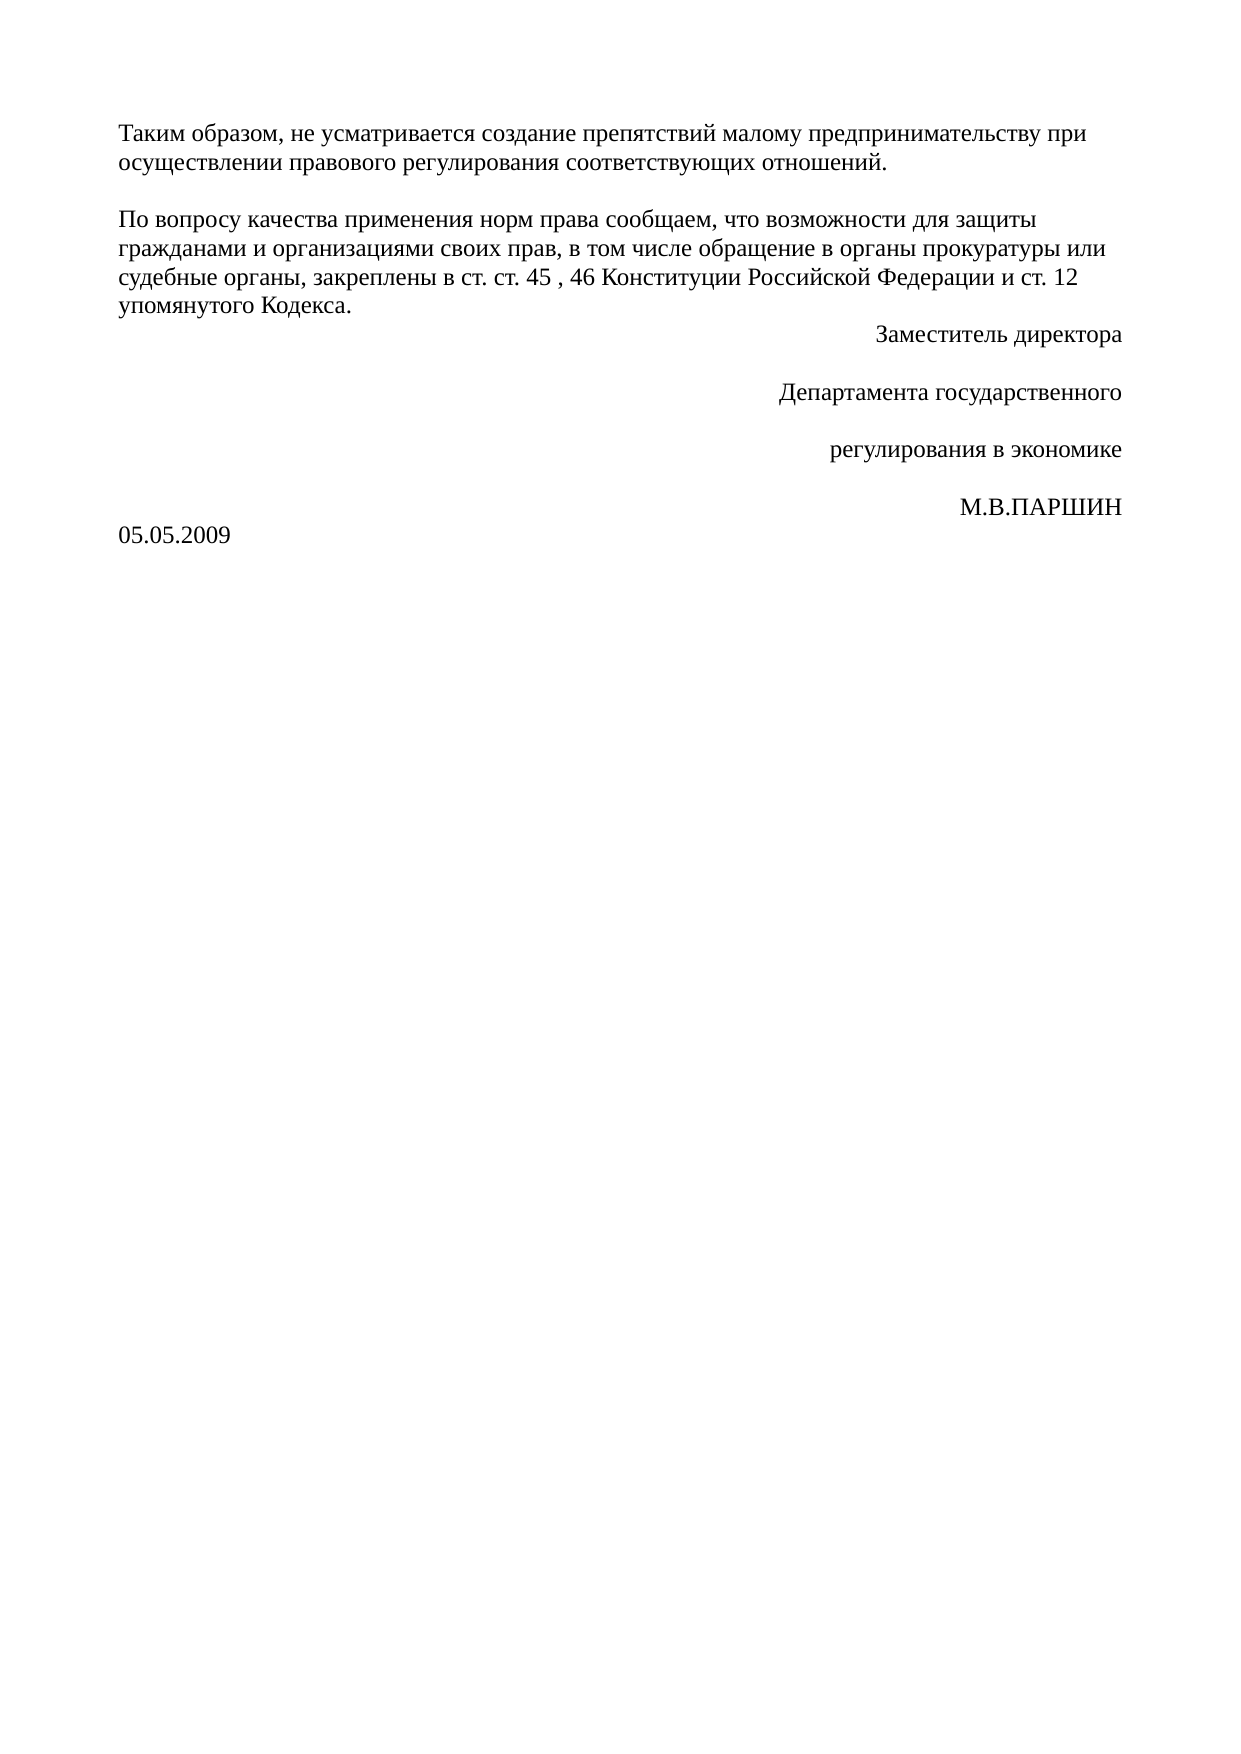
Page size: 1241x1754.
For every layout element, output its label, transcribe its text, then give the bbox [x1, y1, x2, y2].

text Заместитель директора Департамента государственного регулирования в экономике М.В.ПАРШИН [118, 319, 1122, 521]
text 05.05.2009 [118, 521, 1122, 549]
text Таким образом, не усматривается создание препятствий малому предпринимательству при осуществлении правового регулирования соответствующих отношений. По вопросу качества применения норм права сообщаем, что возможности для защиты гражданами и организациями своих прав, в том числе обращение в органы прокуратуры или судебные органы, закреплены в ст. ст. 45 , 46 Конституции Российской Федерации и ст. 12 упомянутого Кодекса. [118, 118, 1122, 319]
